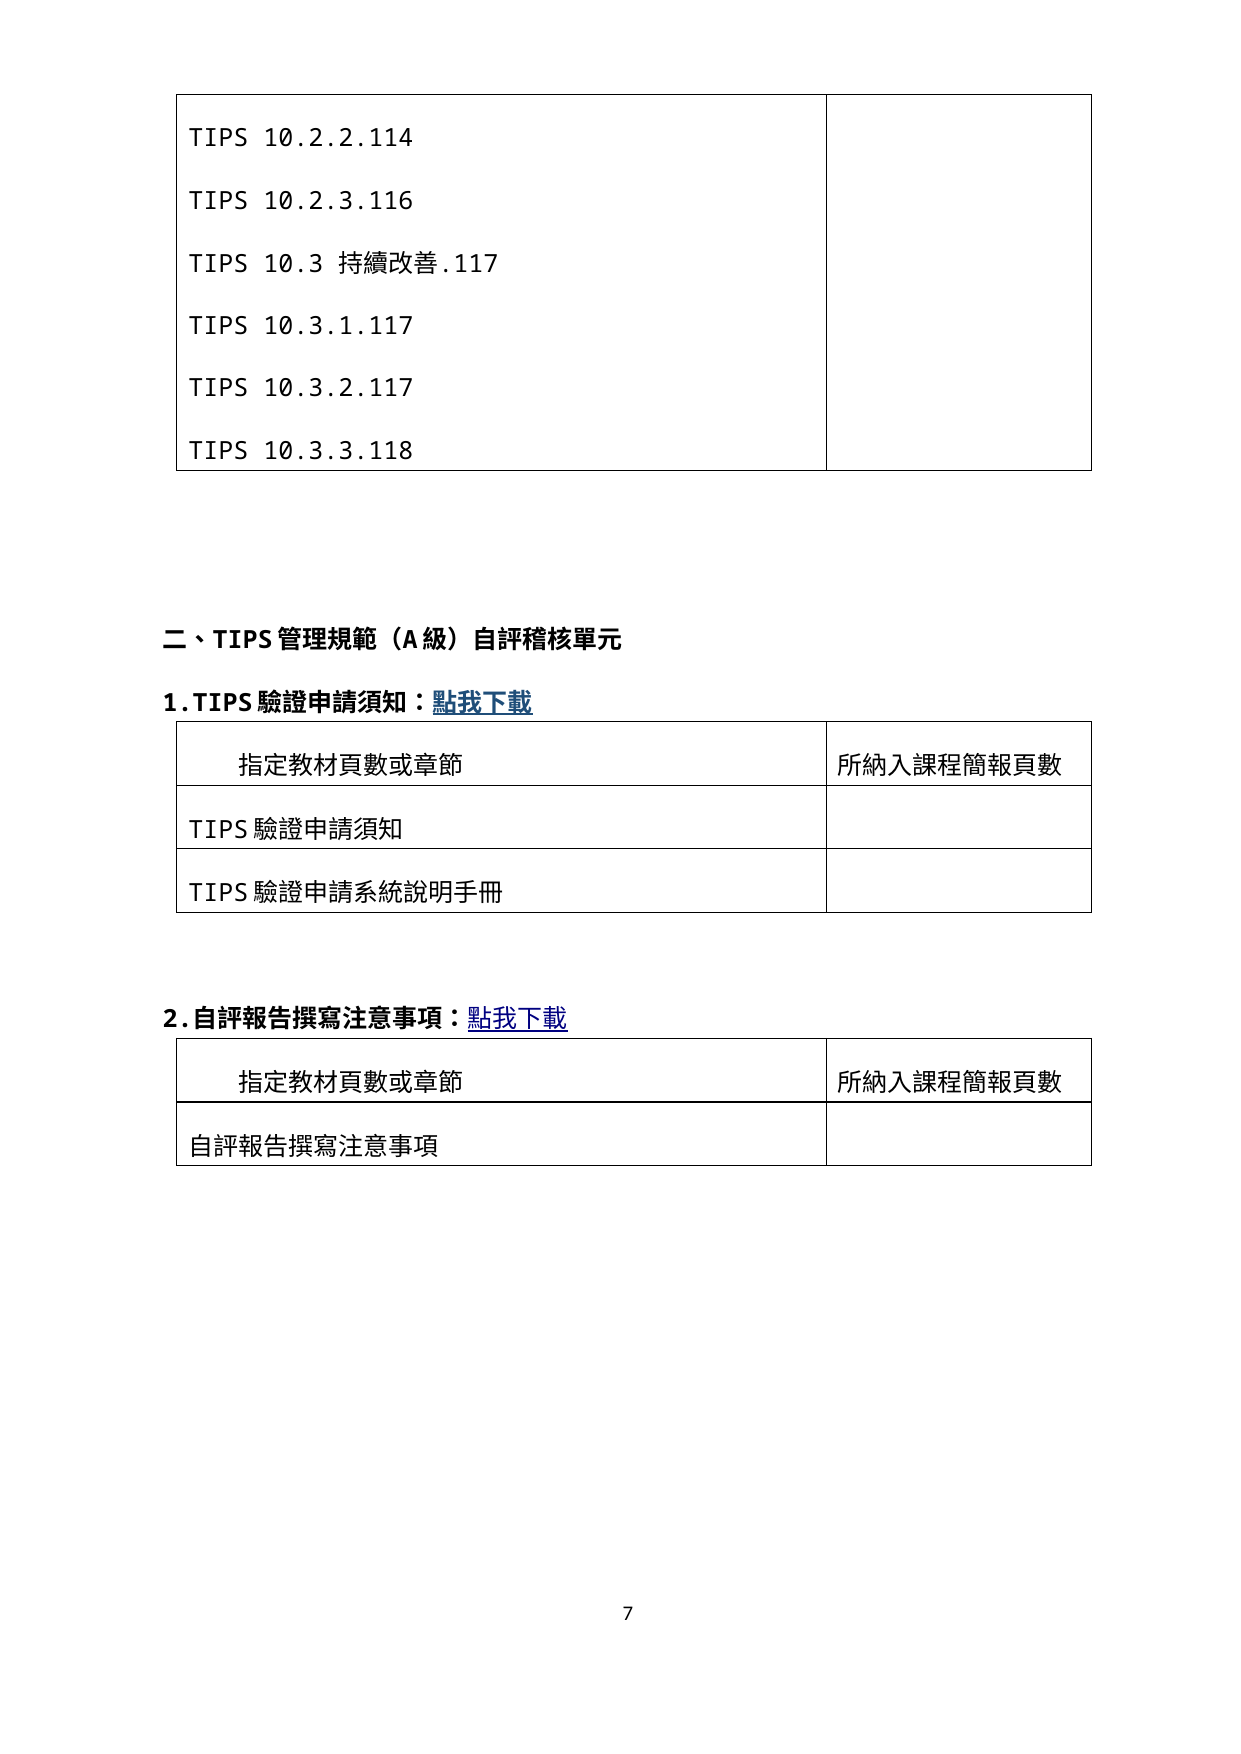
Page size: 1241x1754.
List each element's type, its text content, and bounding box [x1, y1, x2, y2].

table_header 指定教材頁數或章節 [177, 722, 826, 785]
table_cell TIPS 10.2.2.114 TIPS 10.2.3.116 TIPS 10.3 持續改善.117 TIPS 10.3.1.117 TIPS 10.3.2.117 TIPS 10.3.3.118 [177, 95, 826, 470]
text 2.自評報告撰寫注意事項：點我下載 [162, 975, 1093, 1038]
table_cell [827, 1103, 1091, 1165]
table_cell 自評報告撰寫注意事項 [177, 1103, 826, 1165]
table_cell TIPS驗證申請須知 [177, 786, 826, 848]
table_cell [827, 849, 1091, 912]
table_header 所納入課程簡報頁數 [827, 1039, 1091, 1101]
table_cell [827, 95, 1091, 470]
table_header 指定教材頁數或章節 [177, 1039, 826, 1101]
table_cell TIPS驗證申請系統說明手冊 [177, 849, 826, 912]
text 二、TIPS管理規範（A級）自評稽核單元 [162, 596, 1093, 659]
table_cell [827, 786, 1091, 848]
table_header 所納入課程簡報頁數 [827, 722, 1091, 785]
text 1.TIPS驗證申請須知：點我下載 [162, 659, 1093, 721]
